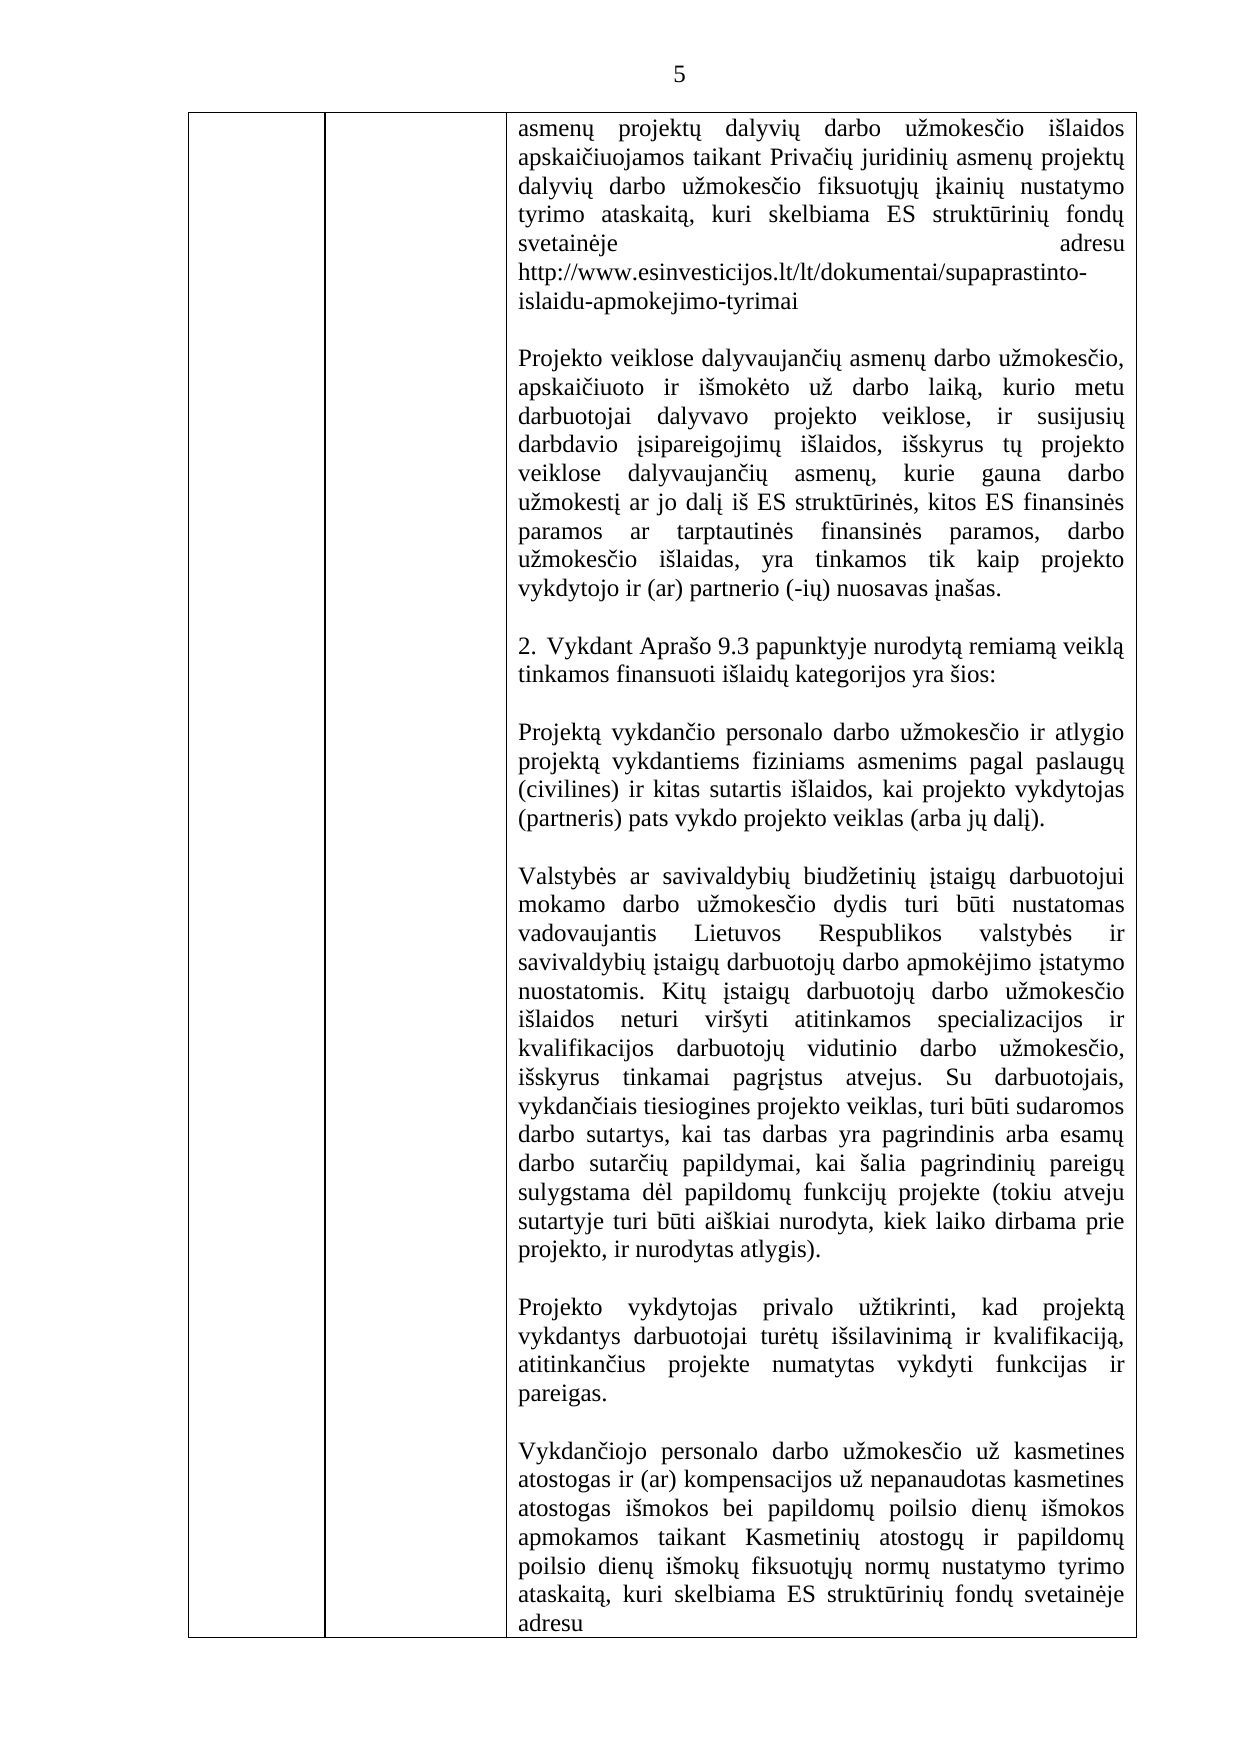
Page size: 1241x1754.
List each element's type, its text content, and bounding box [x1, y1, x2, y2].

table_cell asmenų projektų dalyvių darbo užmokesčio išlaidos apskaičiuojamos taikant Privačių juridinių asmenų projektų dalyvių darbo užmokesčio fiksuotųjų įkainių nustatymo tyrimo ataskaitą, kuri skelbiama ES struktūrinių fondų svetainėje adresu http://www.esinvesticijos.lt/lt/dokumentai/supaprastinto-islaidu-apmokejimo-tyrimai Projekto veiklose dalyvaujančių asmenų darbo užmokesčio, apskaičiuoto ir išmokėto už darbo laiką, kurio metu darbuotojai dalyvavo projekto veiklose, ir susijusių darbdavio įsipareigojimų išlaidos, išskyrus tų projekto veiklose dalyvaujančių asmenų, kurie gauna darbo užmokestį ar jo dalį iš ES struktūrinės, kitos ES finansinės paramos ar tarptautinės finansinės paramos, darbo užmokesčio išlaidas, yra tinkamos tik kaip projekto vykdytojo ir (ar) partnerio (-ių) nuosavas įnašas. 2. Vykdant Aprašo 9.3 papunktyje nurodytą remiamą veiklą tinkamos finansuoti išlaidų kategorijos yra šios: Projektą vykdančio personalo darbo užmokesčio ir atlygio projektą vykdantiems fiziniams asmenims pagal paslaugų (civilines) ir kitas sutartis išlaidos, kai projekto vykdytojas (partneris) pats vykdo projekto veiklas (arba jų dalį). Valstybės ar savivaldybių biudžetinių įstaigų darbuotojui mokamo darbo užmokesčio dydis turi būti nustatomas vadovaujantis Lietuvos Respublikos valstybės ir savivaldybių įstaigų darbuotojų darbo apmokėjimo įstatymo nuostatomis. Kitų įstaigų darbuotojų darbo užmokesčio išlaidos neturi viršyti atitinkamos specializacijos ir kvalifikacijos darbuotojų vidutinio darbo užmokesčio, išskyrus tinkamai pagrįstus atvejus. Su darbuotojais, vykdančiais tiesiogines projekto veiklas, turi būti sudaromos darbo sutartys, kai tas darbas yra pagrindinis arba esamų darbo sutarčių papildymai, kai šalia pagrindinių pareigų sulygstama dėl papildomų funkcijų projekte (tokiu atveju sutartyje turi būti aiškiai nurodyta, kiek laiko dirbama prie projekto, ir nurodytas atlygis). Projekto vykdytojas privalo užtikrinti, kad projektą vykdantys darbuotojai turėtų išsilavinimą ir kvalifikaciją, atitinkančius projekte numatytas vykdyti funkcijas ir pareigas. Vykdančiojo personalo darbo užmokesčio už kasmetines atostogas ir (ar) kompensacijos už nepanaudotas kasmetines atostogas išmokos bei papildomų poilsio dienų išmokos apmokamos taikant Kasmetinių atostogų ir papildomų poilsio dienų išmokų fiksuotųjų normų nustatymo tyrimo ataskaitą, kuri skelbiama ES struktūrinių fondų svetainėje adresu [507, 113, 1136, 1637]
table_cell [326, 113, 506, 1637]
table_cell [189, 113, 324, 1637]
